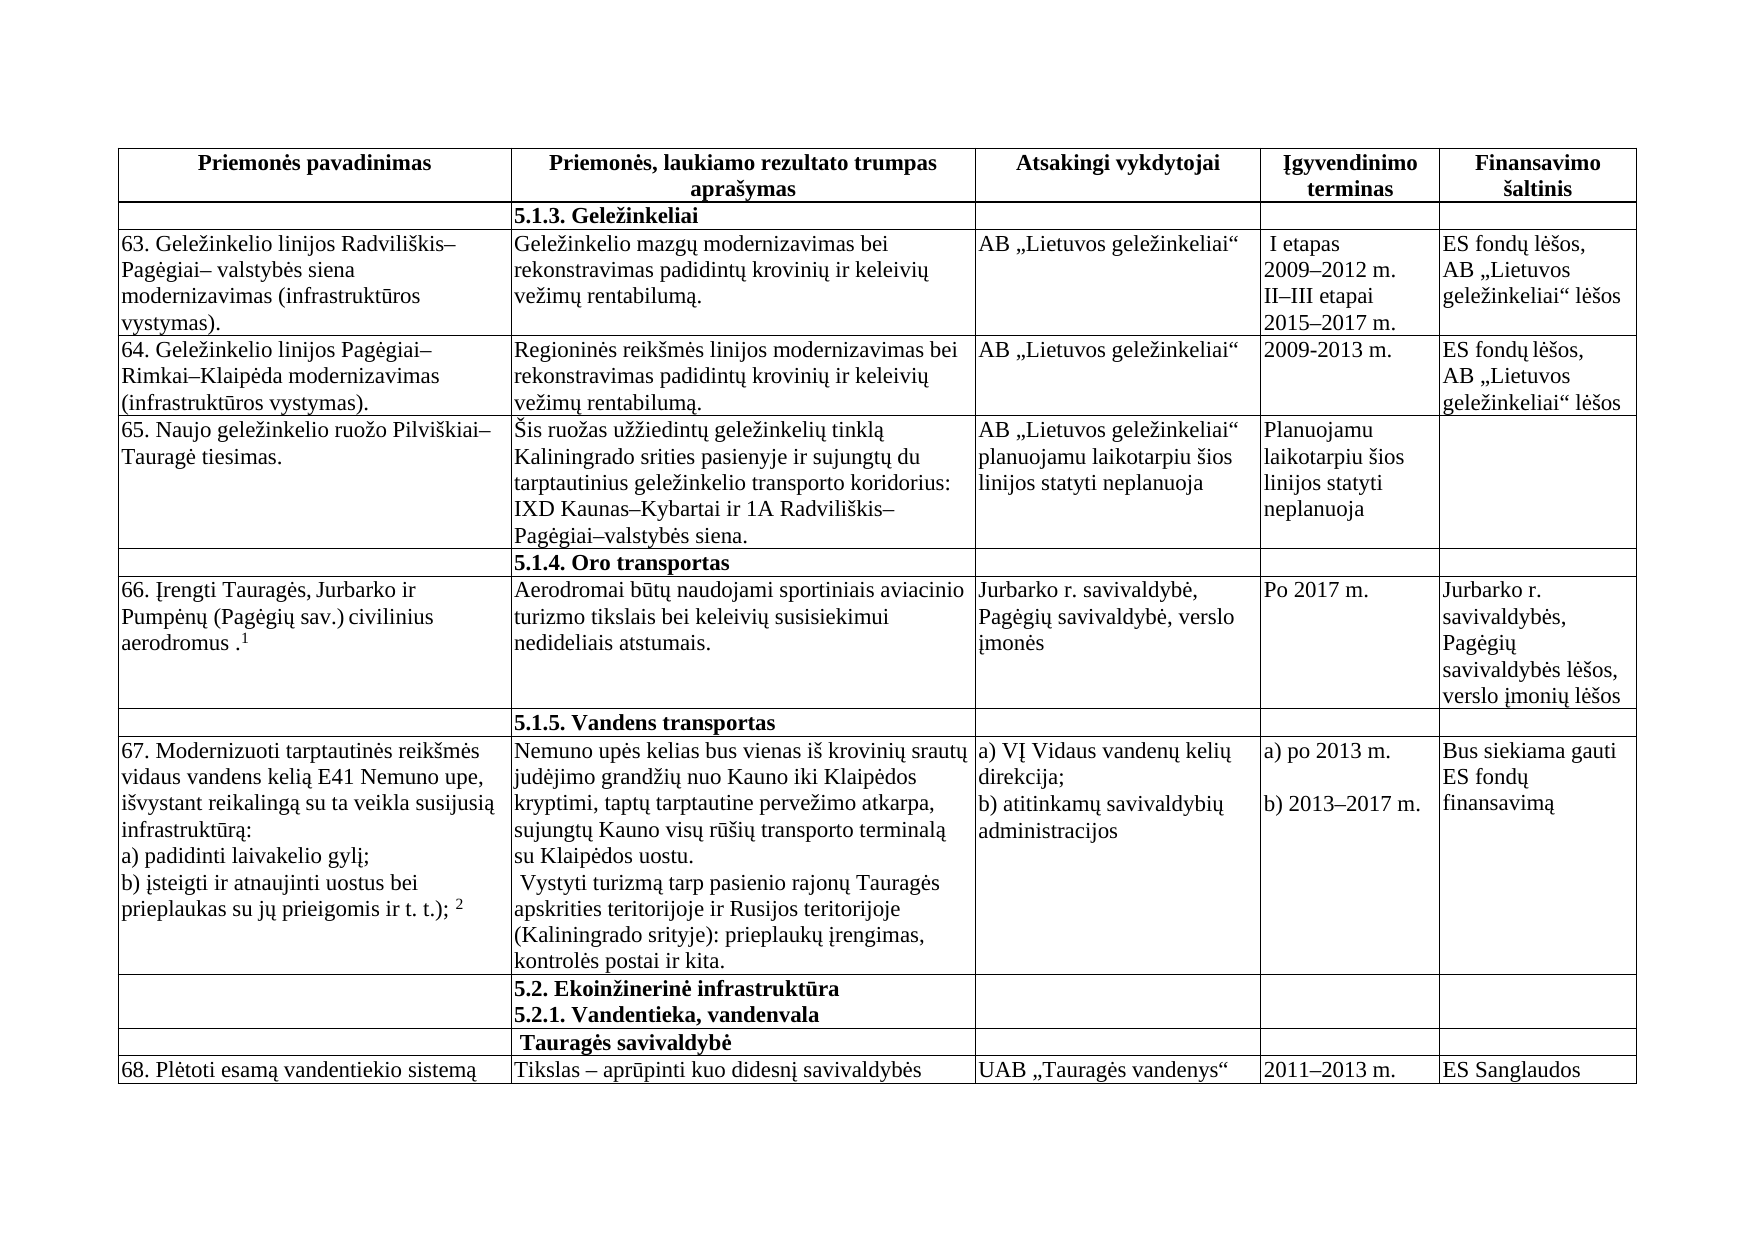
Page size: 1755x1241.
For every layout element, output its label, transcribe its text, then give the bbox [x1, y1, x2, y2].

table_cell [1440, 549, 1636, 576]
table_cell 67. Modernizuoti tarptautinės reikšmės vidaus vandens kelią E41 Nemuno upe, išvystant reikalingą su ta veikla susijusią infrastruktūrą: a) padidinti laivakelio gylį; b) įsteigti ir atnaujinti uostus bei prieplaukas su jų prieigomis ir t. t.); 2 [119, 737, 511, 974]
table_cell Tikslas – aprūpinti kuo didesnį savivaldybės [512, 1056, 975, 1082]
table_cell [119, 549, 511, 576]
table_cell b) atitinkamų savivaldybių administracijos [976, 790, 1260, 974]
table_header Priemonės, laukiamo rezultato trumpas aprašymas [512, 149, 975, 201]
table_cell AB „Lietuvos geležinkeliai“ planuojamu laikotarpiu šios linijos statyti neplanuoja [976, 416, 1260, 548]
table_cell [976, 709, 1260, 736]
table_cell [1261, 549, 1439, 576]
table_cell Bus siekiama gauti ES fondų finansavimą [1440, 737, 1636, 974]
table_cell AB „Lietuvos geležinkeliai“ [976, 336, 1260, 415]
table_cell 5.1.3. Geležinkeliai [512, 203, 975, 229]
table_header Atsakingi vykdytojai [976, 149, 1260, 201]
table_cell [976, 975, 1260, 1028]
table_header Įgyvendinimo terminas [1261, 149, 1439, 201]
table_cell [119, 203, 511, 229]
table_cell [976, 1029, 1260, 1055]
table_cell [1261, 709, 1439, 736]
table_cell 63. Geležinkelio linijos Radviliškis–Pagėgiai– valstybės siena modernizavimas (infrastruktūros vystymas). [119, 230, 511, 335]
table_cell 64. Geležinkelio linijos Pagėgiai–Rimkai–Klaipėda modernizavimas (infrastruktūros vystymas). [119, 336, 511, 415]
table_cell 2011–2013 m. [1261, 1056, 1439, 1082]
table_header Priemonės pavadinimas [119, 149, 511, 201]
table_cell [1440, 1029, 1636, 1055]
table_cell [1440, 975, 1636, 1028]
table_cell Jurbarko r. savivaldybė, Pagėgių savivaldybė, verslo įmonės [976, 577, 1260, 708]
table_cell a) VĮ Vidaus vandenų kelių direkcija; [976, 737, 1260, 789]
table_cell Po 2017 m. [1261, 577, 1439, 708]
table_cell 5.2. Ekoinžinerinė infrastruktūra 5.2.1. Vandentieka, vandenvala [512, 975, 975, 1028]
table_cell [976, 203, 1260, 229]
table_cell Geležinkelio mazgų modernizavimas bei rekonstravimas padidintų krovinių ir keleivių vežimų rentabilumą. [512, 230, 975, 335]
table_cell [119, 709, 511, 736]
table_cell [1440, 203, 1636, 229]
table_cell [1440, 416, 1636, 548]
table_cell ES Sanglaudos [1440, 1056, 1636, 1082]
table_header Finansavimo šaltinis [1440, 149, 1636, 201]
table_cell [119, 975, 511, 1028]
table_cell Tauragės savivaldybė [512, 1029, 975, 1055]
table_cell [1261, 975, 1439, 1028]
table_cell Planuojamu laikotarpiu šios linijos statyti neplanuoja [1261, 416, 1439, 548]
table_cell [1440, 709, 1636, 736]
table_cell I etapas 2009–2012 m. II–III etapai 2015–2017 m. [1261, 230, 1439, 335]
table_cell 68. Plėtoti esamą vandentiekio sistemą [119, 1056, 511, 1082]
table_cell Jurbarko r. savivaldybės, Pagėgių savivaldybės lėšos, verslo įmonių lėšos [1440, 577, 1636, 708]
table_cell [1261, 203, 1439, 229]
table_cell 5.1.5. Vandens transportas [512, 709, 975, 736]
table_cell [976, 549, 1260, 576]
table_cell [1261, 1029, 1439, 1055]
table_cell Aerodromai būtų naudojami sportiniais aviacinio turizmo tikslais bei keleivių susisiekimui nedideliais atstumais. [512, 577, 975, 708]
table_cell AB „Lietuvos geležinkeliai“ [976, 230, 1260, 335]
table_cell 65. Naujo geležinkelio ruožo Pilviškiai–Tauragė tiesimas. [119, 416, 511, 548]
table_cell Regioninės reikšmės linijos modernizavimas bei rekonstravimas padidintų krovinių ir keleivių vežimų rentabilumą. [512, 336, 975, 415]
table_cell UAB „Tauragės vandenys“ [976, 1056, 1260, 1082]
table_cell Šis ruožas užžiedintų geležinkelių tinklą Kaliningrado srities pasienyje ir sujungtų du tarptautinius geležinkelio transporto koridorius: IXD Kaunas–Kybartai ir 1A Radviliškis–Pagėgiai–valstybės siena. [512, 416, 975, 548]
table_cell 2009-2013 m. [1261, 336, 1439, 415]
table_cell 66. Įrengti Tauragės, Jurbarko ir Pumpėnų (Pagėgių sav.) civilinius aerodromus .1 [119, 577, 511, 708]
table_cell b) 2013–2017 m. [1261, 790, 1439, 974]
table_cell a) po 2013 m. [1261, 737, 1439, 789]
table_cell ES fondų lėšos, AB „Lietuvos geležinkeliai“ lėšos [1440, 230, 1636, 335]
table_cell [119, 1029, 511, 1055]
table_cell Nemuno upės kelias bus vienas iš krovinių srautų judėjimo grandžių nuo Kauno iki Klaipėdos kryptimi, taptų tarptautine pervežimo atkarpa, sujungtų Kauno visų rūšių transporto terminalą su Klaipėdos uostu. Vystyti turizmą tarp pasienio rajonų Tauragės apskrities teritorijoje ir Rusijos teritorijoje (Kaliningrado srityje): prieplaukų įrengimas, kontrolės postai ir kita. [512, 737, 975, 974]
table_cell 5.1.4. Oro transportas [512, 549, 975, 576]
table_cell ES fondų lėšos, AB „Lietuvos geležinkeliai“ lėšos [1440, 336, 1636, 415]
